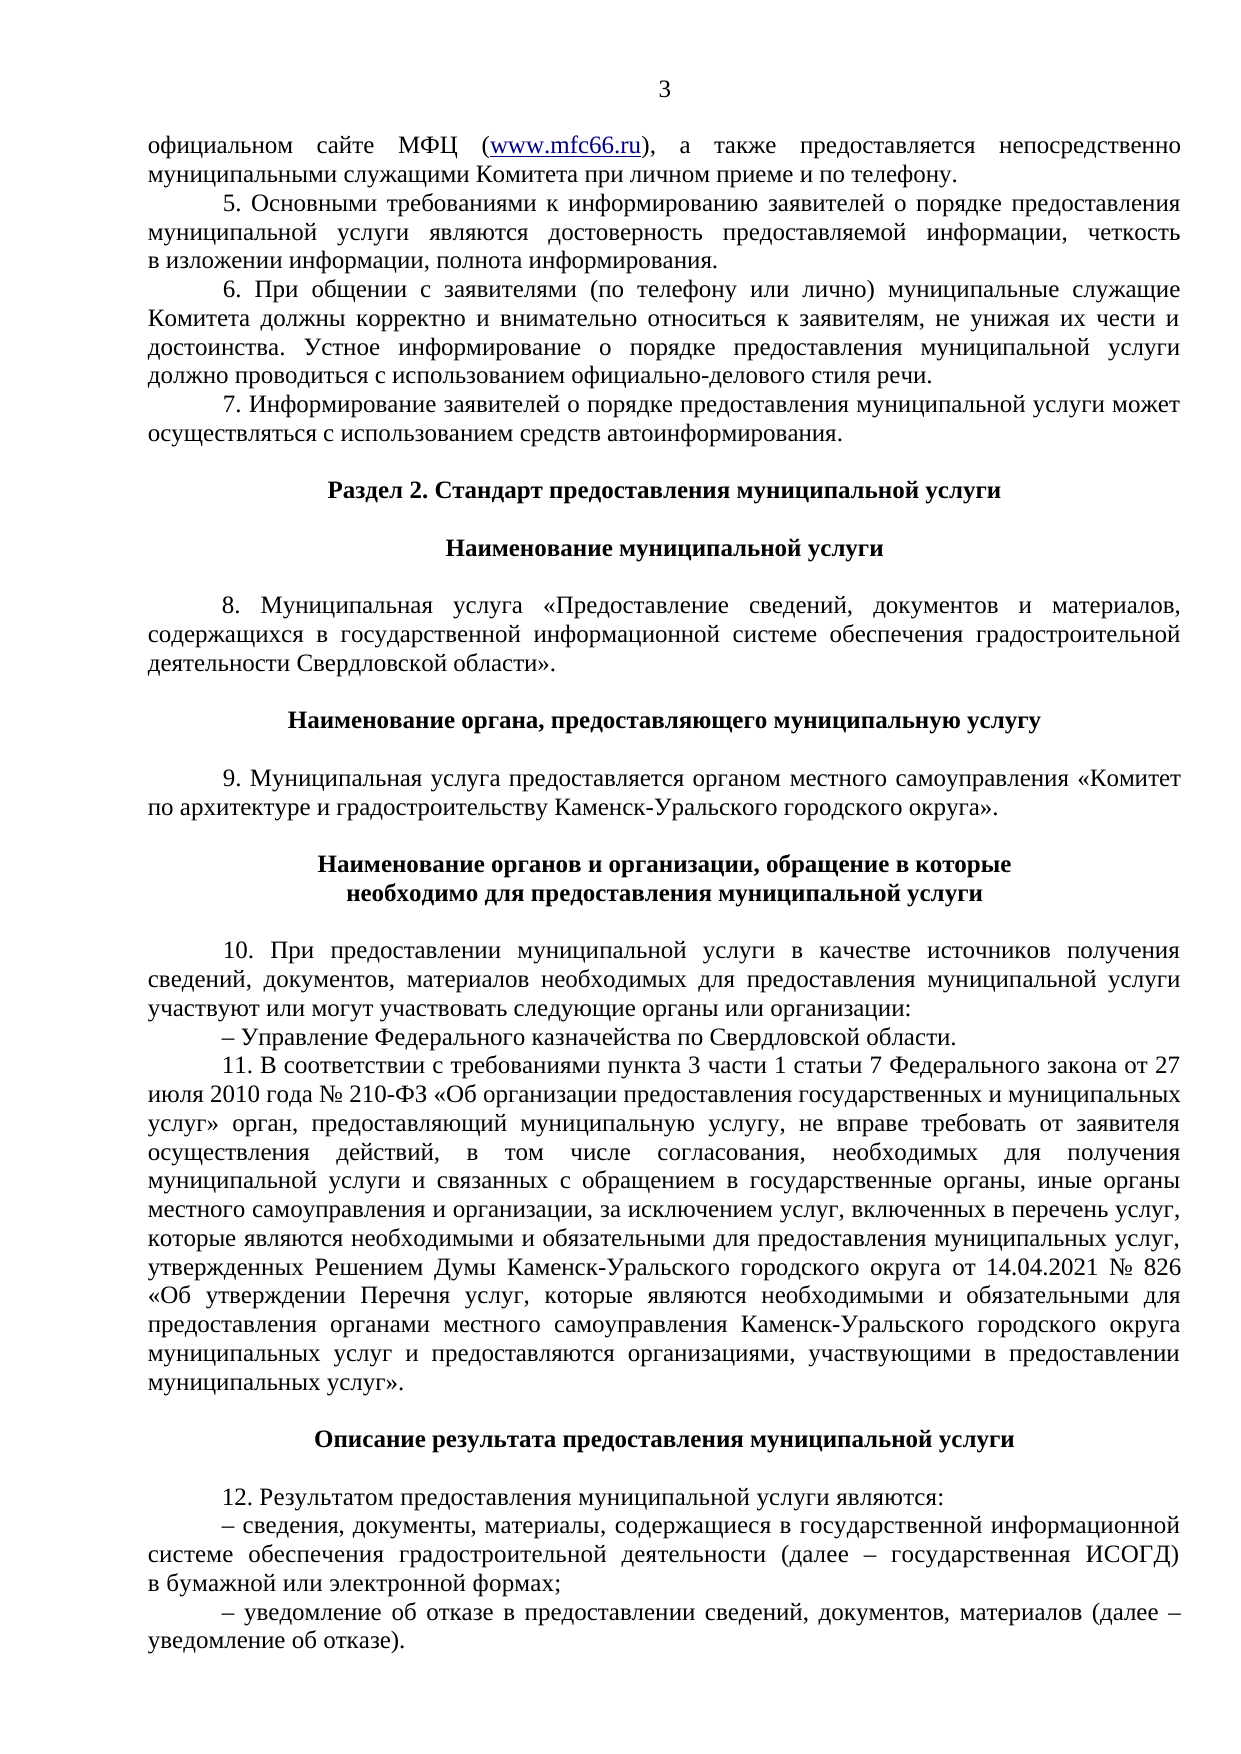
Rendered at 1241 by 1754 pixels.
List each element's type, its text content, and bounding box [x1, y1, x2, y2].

text 12. Результатом предоставления муниципальной услуги являются: [148, 1482, 1181, 1511]
text 8. Муниципальная услуга «Предоставление сведений, документов и материалов, содержащихся в государственной информационной системе обеспечения градостроительной деятельности Свердловской области». [148, 591, 1181, 677]
text Описание результата предоставления муниципальной услуги [148, 1424, 1181, 1453]
text Наименование органа, предоставляющего муниципальную услугу [148, 706, 1181, 734]
text 9. Муниципальная услуга предоставляется органом местного самоуправления «Комитет по архитектуре и градостроительству Каменск-Уральского городского округа». [148, 763, 1181, 821]
text 5. Основными требованиями к информированию заявителей о порядке предоставления муниципальной услуги являются достоверность предоставляемой информации, четкость в изложении информации, полнота информирования. [148, 188, 1181, 274]
text – сведения, документы, материалы, содержащиеся в государственной информационной системе обеспечения градостроительной деятельности (далее – государственная ИСОГД) в бумажной или электронной формах; [148, 1511, 1181, 1597]
text – Управление Федерального казначейства по Свердловской области. [148, 1022, 1181, 1051]
text Раздел 2. Стандарт предоставления муниципальной услуги [148, 476, 1181, 504]
text Наименование органов и организации, обращение в которые [148, 849, 1181, 878]
text Наименование муниципальной услуги [148, 533, 1181, 562]
text 10. При предоставлении муниципальной услуги в качестве источников получения сведений, документов, материалов необходимых для предоставления муниципальной услуги участвуют или могут участвовать следующие органы или организации: [148, 936, 1181, 1022]
text 7. Информирование заявителей о порядке предоставления муниципальной услуги может осуществляться с использованием средств автоинформирования. [148, 389, 1181, 447]
text официальном сайте МФЦ (www.mfc66.ru), а также предоставляется непосредственно муниципальными служащими Комитета при личном приеме и по телефону. [148, 131, 1181, 188]
text 11. В соответствии с требованиями пункта 3 части 1 статьи 7 Федерального закона от 27 июля 2010 года № 210-ФЗ «Об организации предоставления государственных и муниципальных услуг» орган, предоставляющий муниципальную услугу, не вправе требовать от заявителя осуществления действий, в том числе согласования, необходимых для получения муниципальной услуги и связанных с обращением в государственные органы, иные органы местного самоуправления и организации, за исключением услуг, включенных в перечень услуг, которые являются необходимыми и обязательными для предоставления муниципальных услуг, утвержденных Решением Думы Каменск-Уральского городского округа от 14.04.2021 № 826 «Об утверждении Перечня услуг, которые являются необходимыми и обязательными для предоставления органами местного самоуправления Каменск-Уральского городского округа муниципальных услуг и предоставляются организациями, участвующими в предоставлении муниципальных услуг». [148, 1051, 1181, 1396]
text 6. При общении с заявителями (по телефону или лично) муниципальные служащие Комитета должны корректно и внимательно относиться к заявителям, не унижая их чести и достоинства. Устное информирование о порядке предоставления муниципальной услуги должно проводиться с использованием официально-делового стиля речи. [148, 274, 1181, 389]
text необходимо для предоставления муниципальной услуги [148, 878, 1181, 907]
text – уведомление об отказе в предоставлении сведений, документов, материалов (далее – уведомление об отказе). [148, 1597, 1181, 1654]
